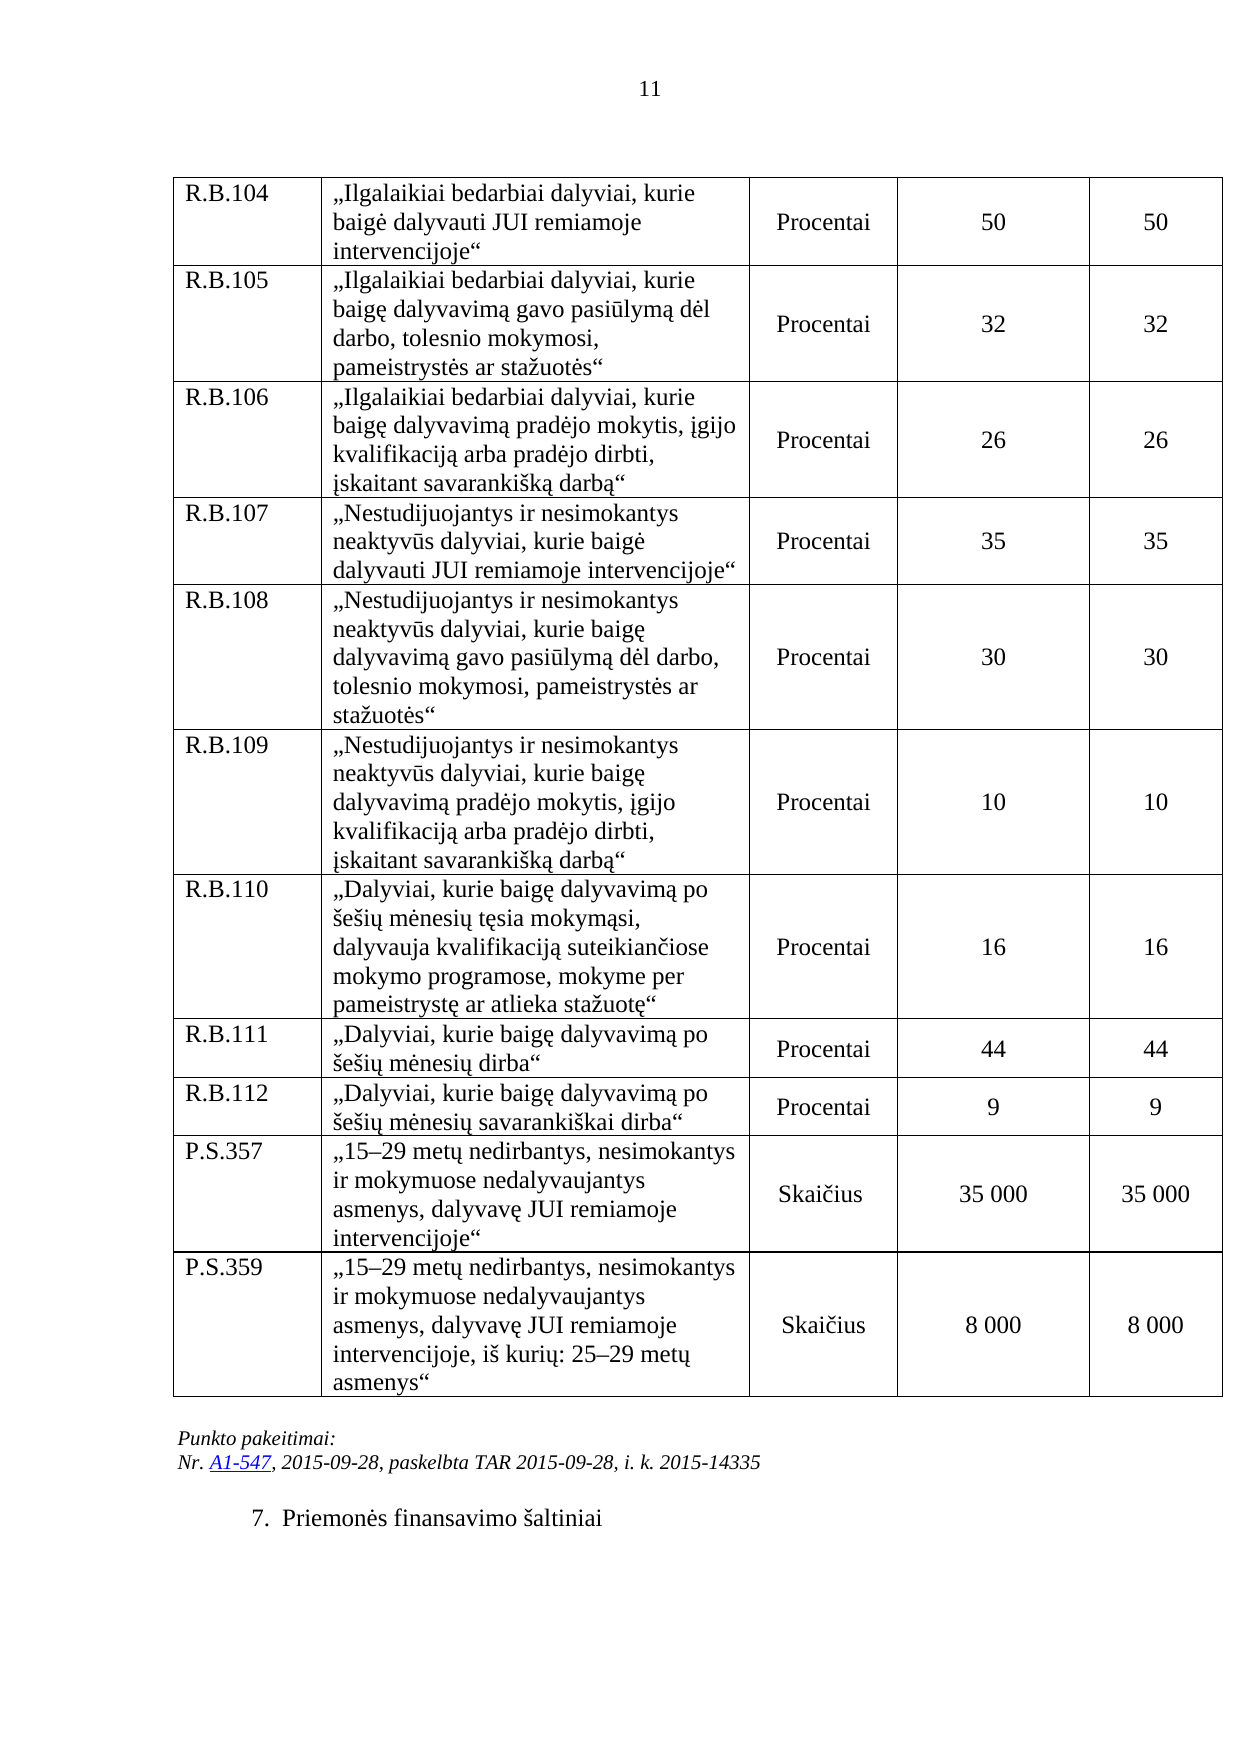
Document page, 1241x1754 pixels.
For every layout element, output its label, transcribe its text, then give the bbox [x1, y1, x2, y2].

table_cell R.B.106 [174, 382, 321, 497]
table_cell Procentai [750, 1078, 897, 1135]
text 7. Priemonės finansavimo šaltiniai [251, 1503, 1122, 1532]
table_cell 16 [898, 875, 1089, 1018]
table_cell „Ilgalaikiai bedarbiai dalyviai, kurie baigę dalyvavimą gavo pasiūlymą dėl darbo, tolesnio mokymosi, pameistrystės ar stažuotės“ [322, 266, 749, 381]
table_cell 35 [898, 498, 1089, 584]
table_cell „Ilgalaikiai bedarbiai dalyviai, kurie baigė dalyvauti JUI remiamoje intervencijoje“ [322, 178, 749, 264]
table_cell 9 [898, 1078, 1089, 1135]
table_cell Skaičius [750, 1253, 897, 1396]
table_cell 30 [898, 585, 1089, 729]
table_cell 35 [1090, 498, 1222, 584]
table_cell 50 [898, 178, 1089, 264]
table_cell 35 000 [898, 1136, 1089, 1251]
table_cell „Nestudijuojantys ir nesimokantys neaktyvūs dalyviai, kurie baigę dalyvavimą gavo pasiūlymą dėl darbo, tolesnio mokymosi, pameistrystės ar stažuotės“ [322, 585, 749, 729]
text Nr. A1-547, 2015-09-28, paskelbta TAR 2015-09-28, i. k. 2015-14335 [177, 1450, 1122, 1474]
table_cell 8 000 [898, 1253, 1089, 1396]
table_cell R.B.110 [174, 875, 321, 1018]
table_cell „15–29 metų nedirbantys, nesimokantys ir mokymuose nedalyvaujantys asmenys, dalyvavę JUI remiamoje intervencijoje“ [322, 1136, 749, 1251]
table_cell „Dalyviai, kurie baigę dalyvavimą po šešių mėnesių dirba“ [322, 1019, 749, 1077]
table_cell Procentai [750, 266, 897, 381]
table_cell Procentai [750, 498, 897, 584]
table_cell 32 [898, 266, 1089, 381]
table_cell 44 [1090, 1019, 1222, 1077]
table_cell 35 000 [1090, 1136, 1222, 1251]
table_cell 10 [1090, 730, 1222, 873]
table_cell 10 [898, 730, 1089, 873]
table_cell P.S.359 [174, 1253, 321, 1396]
table_cell R.B.109 [174, 730, 321, 873]
table_cell Procentai [750, 382, 897, 497]
table_cell 26 [898, 382, 1089, 497]
table_cell 16 [1090, 875, 1222, 1018]
table_cell Procentai [750, 730, 897, 873]
table_cell „Nestudijuojantys ir nesimokantys neaktyvūs dalyviai, kurie baigę dalyvavimą pradėjo mokytis, įgijo kvalifikaciją arba pradėjo dirbti, įskaitant savarankišką darbą“ [322, 730, 749, 873]
table_cell R.B.111 [174, 1019, 321, 1077]
table_cell R.B.107 [174, 498, 321, 584]
table_cell 9 [1090, 1078, 1222, 1135]
table_cell 26 [1090, 382, 1222, 497]
table_cell „Dalyviai, kurie baigę dalyvavimą po šešių mėnesių tęsia mokymąsi, dalyvauja kvalifikaciją suteikiančiose mokymo programose, mokyme per pameistrystę ar atlieka stažuotę“ [322, 875, 749, 1018]
table_cell Procentai [750, 1019, 897, 1077]
table_cell 32 [1090, 266, 1222, 381]
table_cell Procentai [750, 585, 897, 729]
table_cell 8 000 [1090, 1253, 1222, 1396]
table_cell „15–29 metų nedirbantys, nesimokantys ir mokymuose nedalyvaujantys asmenys, dalyvavę JUI remiamoje intervencijoje, iš kurių: 25–29 metų asmenys“ [322, 1253, 749, 1396]
table_cell „Nestudijuojantys ir nesimokantys neaktyvūs dalyviai, kurie baigė dalyvauti JUI remiamoje intervencijoje“ [322, 498, 749, 584]
table_cell 30 [1090, 585, 1222, 729]
table_cell „Dalyviai, kurie baigę dalyvavimą po šešių mėnesių savarankiškai dirba“ [322, 1078, 749, 1135]
table_cell R.B.104 [174, 178, 321, 264]
table_cell R.B.112 [174, 1078, 321, 1135]
table_cell „Ilgalaikiai bedarbiai dalyviai, kurie baigę dalyvavimą pradėjo mokytis, įgijo kvalifikaciją arba pradėjo dirbti, įskaitant savarankišką darbą“ [322, 382, 749, 497]
table_cell Procentai [750, 875, 897, 1018]
table_cell R.B.108 [174, 585, 321, 729]
table_cell R.B.105 [174, 266, 321, 381]
table_cell 50 [1090, 178, 1222, 264]
table_cell Procentai [750, 178, 897, 264]
table_cell P.S.357 [174, 1136, 321, 1251]
table_cell 44 [898, 1019, 1089, 1077]
text Punkto pakeitimai: [177, 1426, 1122, 1450]
table_cell Skaičius [750, 1136, 897, 1251]
